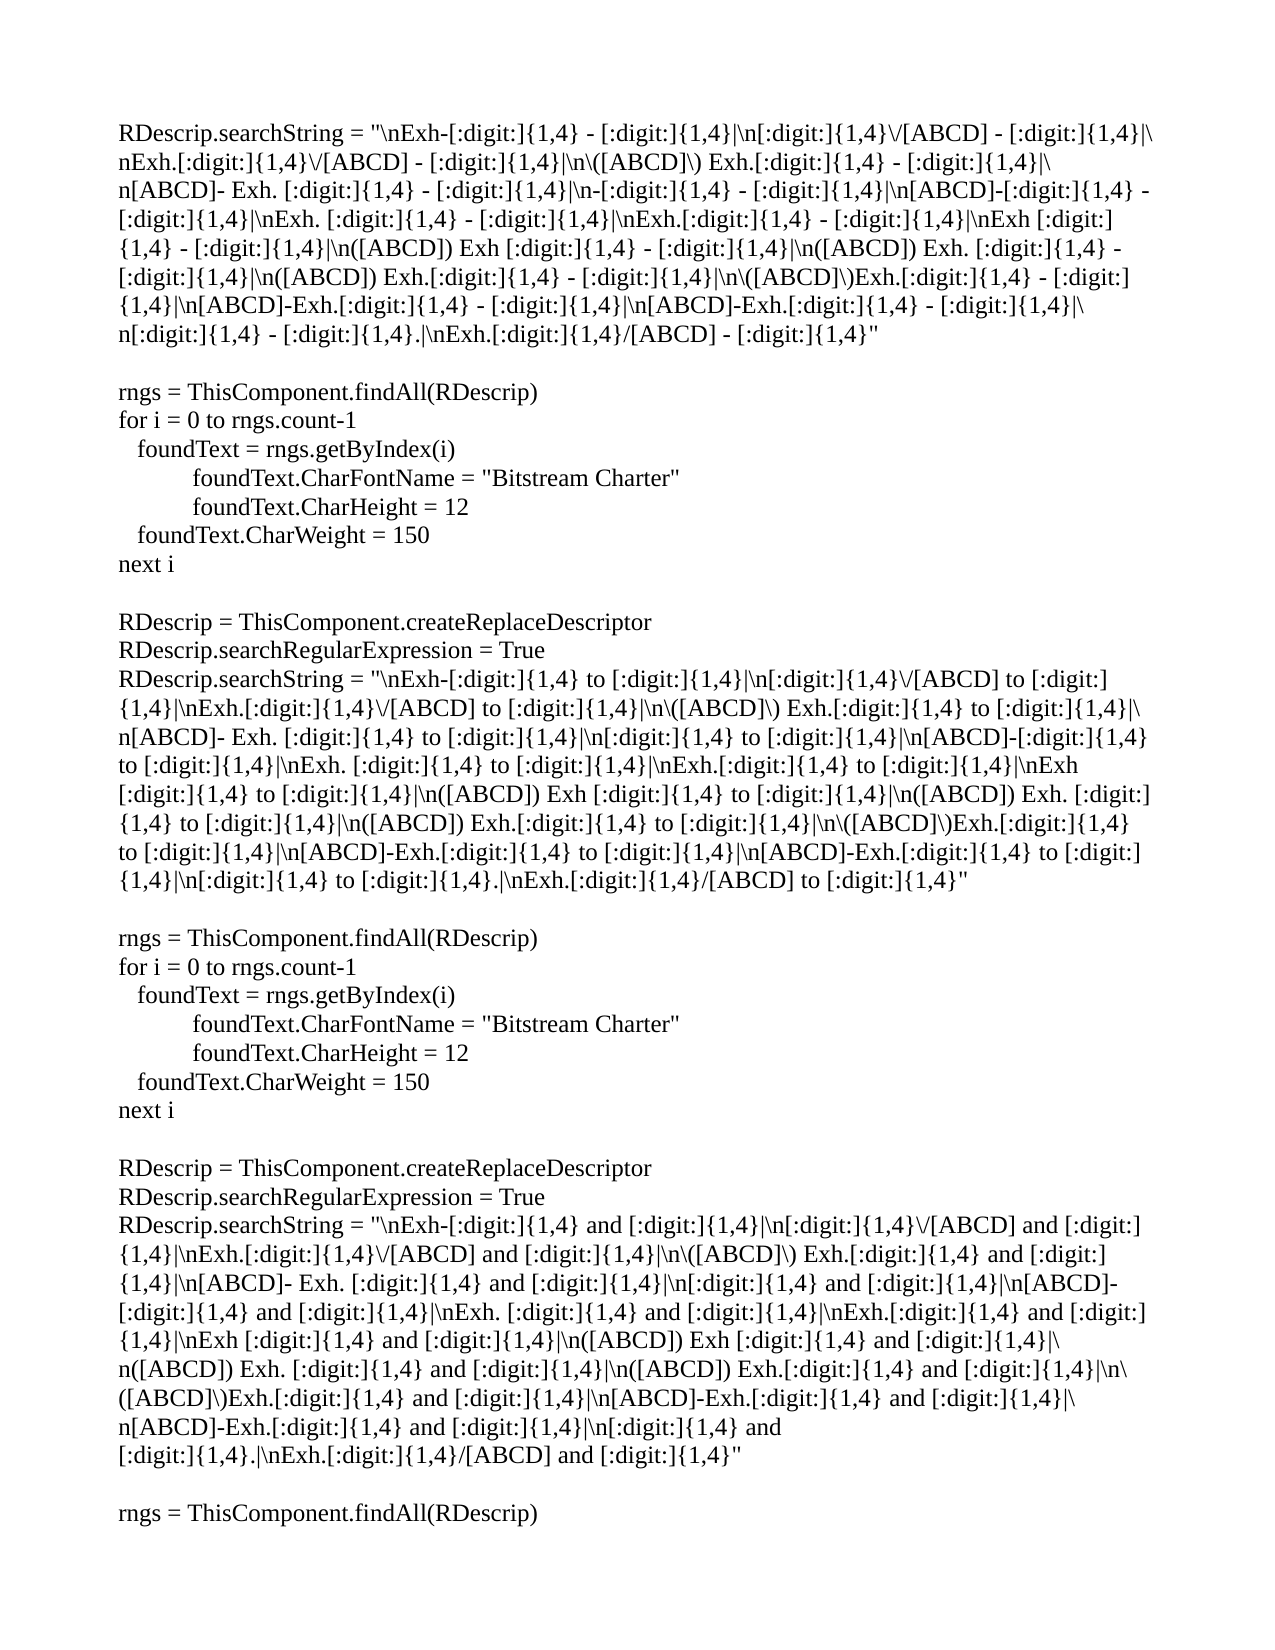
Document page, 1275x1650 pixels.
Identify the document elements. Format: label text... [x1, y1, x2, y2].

text foundText.CharFontName = "Bitstream Charter" [118, 463, 1157, 492]
text foundText.CharFontName = "Bitstream Charter" [118, 1009, 1157, 1038]
text RDescrip.searchString = "\nExh-[:digit:]{1,4} and [:digit:]{1,4}|\n[:digit:]{1,4}\/[ABCD] and [:digit:]{1,4}|\nExh.[:digit:]{1,4}\/[ABCD] and [:digit:]{1,4}|\n\([ABCD]\) Exh.[:digit:]{1,4} and [:digit:]{1,4}|\n[ABCD]- Exh. [:digit:]{1,4} and [:digit:]{1,4}|\n[:digit:]{1,4} and [:digit:]{1,4}|\n[ABCD]-[:digit:]{1,4} and [:digit:]{1,4}|\nExh. [:digit:]{1,4} and [:digit:]{1,4}|\nExh.[:digit:]{1,4} and [:digit:]{1,4}|\nExh [:digit:]{1,4} and [:digit:]{1,4}|\n([ABCD]) Exh [:digit:]{1,4} and [:digit:]{1,4}|\n([ABCD]) Exh. [:digit:]{1,4} and [:digit:]{1,4}|\n([ABCD]) Exh.[:digit:]{1,4} and [:digit:]{1,4}|\n\([ABCD]\)Exh.[:digit:]{1,4} and [:digit:]{1,4}|\n[ABCD]-Exh.[:digit:]{1,4} and [:digit:]{1,4}|\n[ABCD]-Exh.[:digit:]{1,4} and [:digit:]{1,4}|\n[:digit:]{1,4} and [:digit:]{1,4}.|\nExh.[:digit:]{1,4}/[ABCD] and [:digit:]{1,4}" [118, 1211, 1157, 1469]
text rngs = ThisComponent.findAll(RDescrip) [118, 377, 1157, 406]
text next i [118, 1096, 1157, 1124]
text foundText.CharWeight = 150 [118, 521, 1157, 549]
text foundText = rngs.getByIndex(i) [118, 434, 1157, 463]
text RDescrip.searchString = "\nExh-[:digit:]{1,4} - [:digit:]{1,4}|\n[:digit:]{1,4}\/[ABCD] - [:digit:]{1,4}|\nExh.[:digit:]{1,4}\/[ABCD] - [:digit:]{1,4}|\n\([ABCD]\) Exh.[:digit:]{1,4} - [:digit:]{1,4}|\n[ABCD]- Exh. [:digit:]{1,4} - [:digit:]{1,4}|\n-[:digit:]{1,4} - [:digit:]{1,4}|\n[ABCD]-[:digit:]{1,4} - [:digit:]{1,4}|\nExh. [:digit:]{1,4} - [:digit:]{1,4}|\nExh.[:digit:]{1,4} - [:digit:]{1,4}|\nExh [:digit:]{1,4} - [:digit:]{1,4}|\n([ABCD]) Exh [:digit:]{1,4} - [:digit:]{1,4}|\n([ABCD]) Exh. [:digit:]{1,4} - [:digit:]{1,4}|\n([ABCD]) Exh.[:digit:]{1,4} - [:digit:]{1,4}|\n\([ABCD]\)Exh.[:digit:]{1,4} - [:digit:]{1,4}|\n[ABCD]-Exh.[:digit:]{1,4} - [:digit:]{1,4}|\n[ABCD]-Exh.[:digit:]{1,4} - [:digit:]{1,4}|\n[:digit:]{1,4} - [:digit:]{1,4}.|\nExh.[:digit:]{1,4}/[ABCD] - [:digit:]{1,4}" [118, 118, 1157, 348]
text for i = 0 to rngs.count-1 [118, 952, 1157, 981]
text foundText.CharWeight = 150 [118, 1067, 1157, 1096]
text rngs = ThisComponent.findAll(RDescrip) [118, 923, 1157, 952]
text foundText.CharHeight = 12 [118, 492, 1157, 521]
text RDescrip.searchRegularExpression = True [118, 636, 1157, 664]
text RDescrip.searchRegularExpression = True [118, 1182, 1157, 1211]
text for i = 0 to rngs.count-1 [118, 406, 1157, 434]
text foundText = rngs.getByIndex(i) [118, 981, 1157, 1009]
text next i [118, 549, 1157, 578]
text rngs = ThisComponent.findAll(RDescrip) [118, 1498, 1157, 1527]
text RDescrip = ThisComponent.createReplaceDescriptor [118, 607, 1157, 636]
text foundText.CharHeight = 12 [118, 1038, 1157, 1067]
text RDescrip.searchString = "\nExh-[:digit:]{1,4} to [:digit:]{1,4}|\n[:digit:]{1,4}\/[ABCD] to [:digit:]{1,4}|\nExh.[:digit:]{1,4}\/[ABCD] to [:digit:]{1,4}|\n\([ABCD]\) Exh.[:digit:]{1,4} to [:digit:]{1,4}|\n[ABCD]- Exh. [:digit:]{1,4} to [:digit:]{1,4}|\n[:digit:]{1,4} to [:digit:]{1,4}|\n[ABCD]-[:digit:]{1,4} to [:digit:]{1,4}|\nExh. [:digit:]{1,4} to [:digit:]{1,4}|\nExh.[:digit:]{1,4} to [:digit:]{1,4}|\nExh [:digit:]{1,4} to [:digit:]{1,4}|\n([ABCD]) Exh [:digit:]{1,4} to [:digit:]{1,4}|\n([ABCD]) Exh. [:digit:]{1,4} to [:digit:]{1,4}|\n([ABCD]) Exh.[:digit:]{1,4} to [:digit:]{1,4}|\n\([ABCD]\)Exh.[:digit:]{1,4} to [:digit:]{1,4}|\n[ABCD]-Exh.[:digit:]{1,4} to [:digit:]{1,4}|\n[ABCD]-Exh.[:digit:]{1,4} to [:digit:]{1,4}|\n[:digit:]{1,4} to [:digit:]{1,4}.|\nExh.[:digit:]{1,4}/[ABCD] to [:digit:]{1,4}" [118, 664, 1157, 894]
text RDescrip = ThisComponent.createReplaceDescriptor [118, 1153, 1157, 1182]
